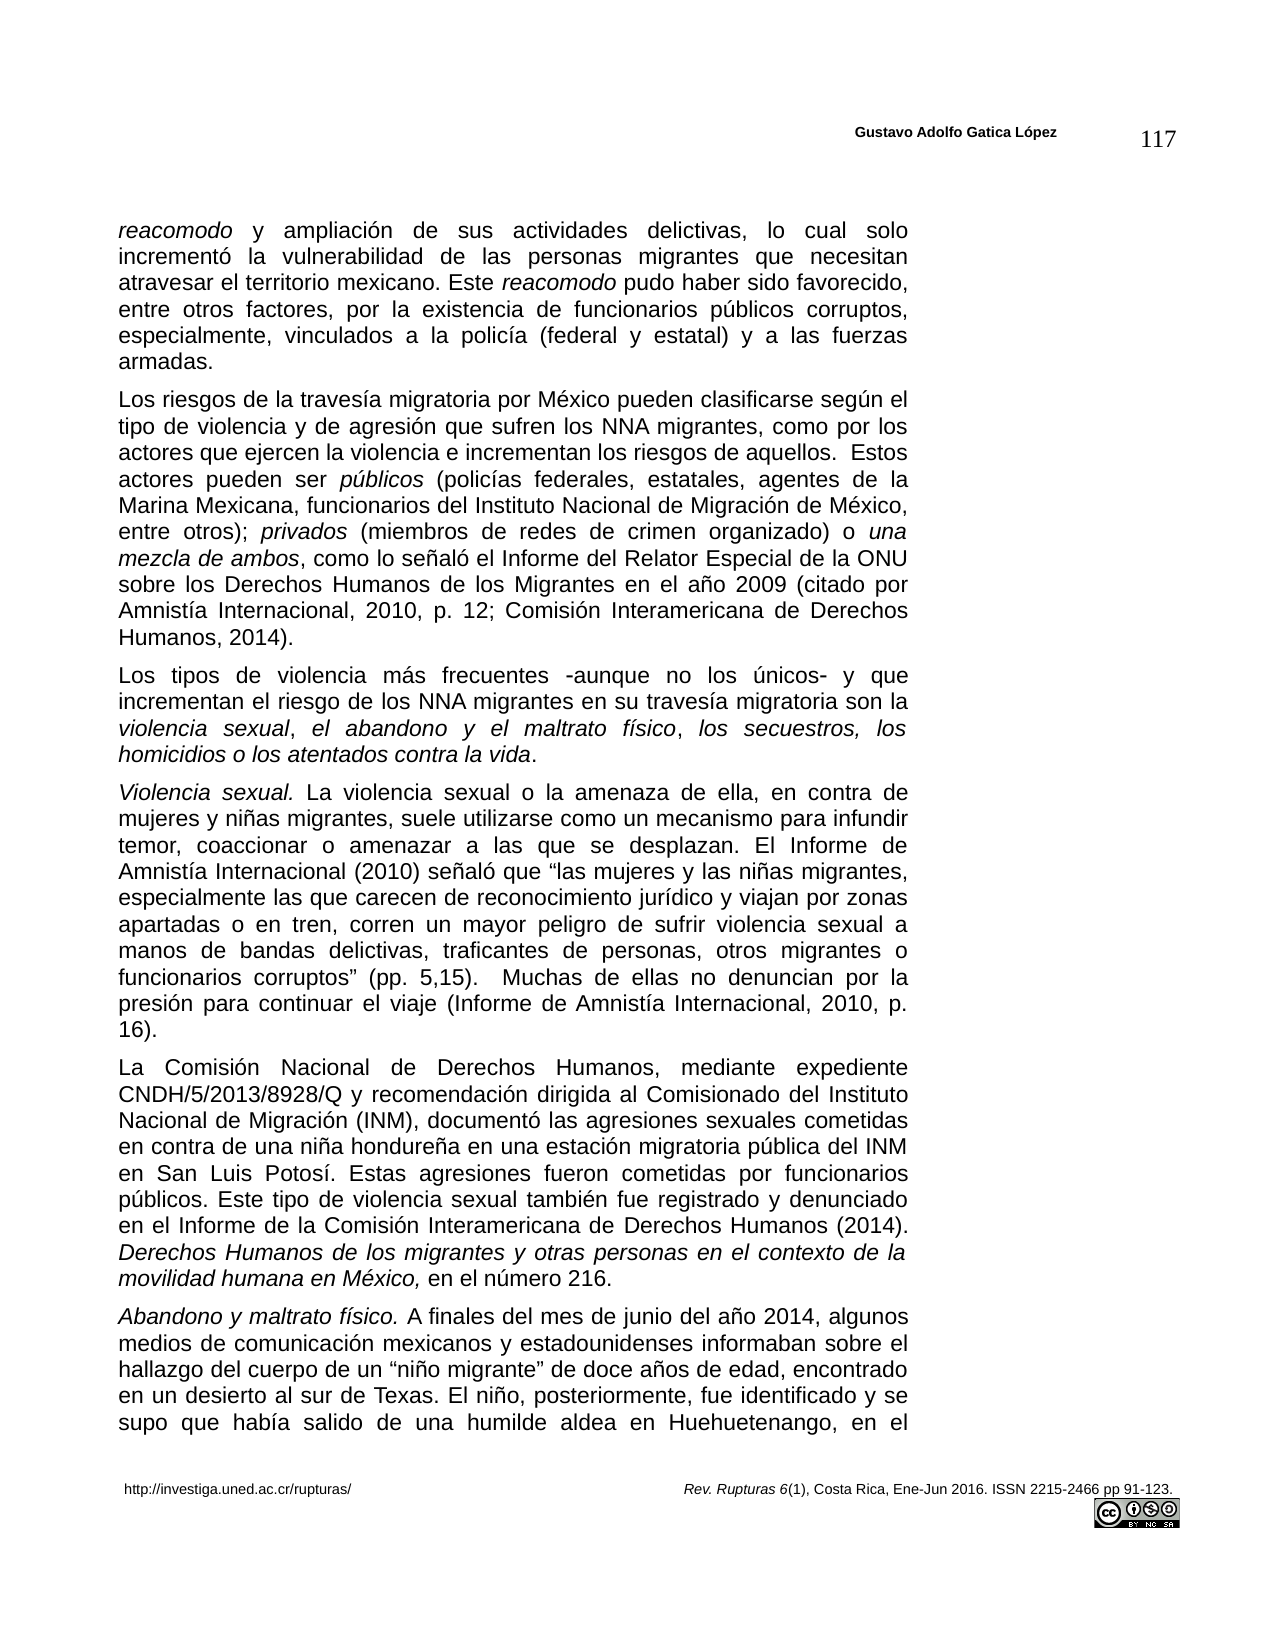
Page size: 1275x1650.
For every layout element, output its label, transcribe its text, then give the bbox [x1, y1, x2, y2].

text Abandono y maltrato físico. A finales del mes de junio del año 2014, algunos medios de comunicación mexicanos y estadounidenses informaban sobre el hallazgo del cuerpo de un “niño migrante” de doce años de edad, encontrado en un desierto al sur de Texas. El niño, posteriormente, fue identificado y se supo que había salido de una humilde aldea en Huehuetenango, en el [118, 1303, 909, 1435]
text Los tipos de violencia más frecuentes aunque no los únicos y que incrementan el riesgo de los NNA migrantes en su travesía migratoria son la violencia sexual, el abandono y el maltrato físico, los secuestros, los homicidios o los atentados contra la vida. [118, 662, 909, 767]
text Los riesgos de la travesía migratoria por México pueden clasificarse según el tipo de violencia y de agresión que sufren los NNA migrantes, como por los actores que ejercen la violencia e incrementan los riesgos de aquellos. Estos actores pueden ser públicos (policías federales, estatales, agentes de la Marina Mexicana, funcionarios del Instituto Nacional de Migración de México, entre otros); privados (miembros de redes de crimen organizado) o una mezcla de ambos, como lo señaló el Informe del Relator Especial de la ONU sobre los Derechos Humanos de los Migrantes en el año 2009 (citado por Amnistía Internacional, 2010, p. 12; Comisión Interamericana de Derechos Humanos, 2014). [118, 386, 909, 650]
picture [1094, 1498, 1180, 1528]
text reacomodo y ampliación de sus actividades delictivas, lo cual solo incrementó la vulnerabilidad de las personas migrantes que necesitan atravesar el territorio mexicano. Este reacomodo pudo haber sido favorecido, entre otros factores, por la existencia de funcionarios públicos corruptos, especialmente, vinculados a la policía (federal y estatal) y a las fuerzas armadas. [118, 217, 909, 375]
text La Comisión Nacional de Derechos Humanos, mediante expediente CNDH/5/2013/8928/Q y recomendación dirigida al Comisionado del Instituto Nacional de Migración (INM), documentó las agresiones sexuales cometidas en contra de una niña hondureña en una estación migratoria pública del INM en San Luis Potosí. Estas agresiones fueron cometidas por funcionarios públicos. Este tipo de violencia sexual también fue registrado y denunciado en el Informe de la Comisión Interamericana de Derechos Humanos (2014). Derechos Humanos de los migrantes y otras personas en el contexto de la movilidad humana en México, en el número 216. [118, 1054, 909, 1291]
text Violencia sexual. La violencia sexual o la amenaza de ella, en contra de mujeres y niñas migrantes, suele utilizarse como un mecanismo para infundir temor, coaccionar o amenazar a las que se desplazan. El Informe de Amnistía Internacional (2010) señaló que “las mujeres y las niñas migrantes, especialmente las que carecen de reconocimiento jurídico y viajan por zonas apartadas o en tren, corren un mayor peligro de sufrir violencia sexual a manos de bandas delictivas, traficantes de personas, otros migrantes o funcionarios corruptos” (pp. 5,15). Muchas de ellas no denuncian por la presión para continuar el viaje (Informe de Amnistía Internacional, 2010, p. 16). [118, 779, 909, 1042]
